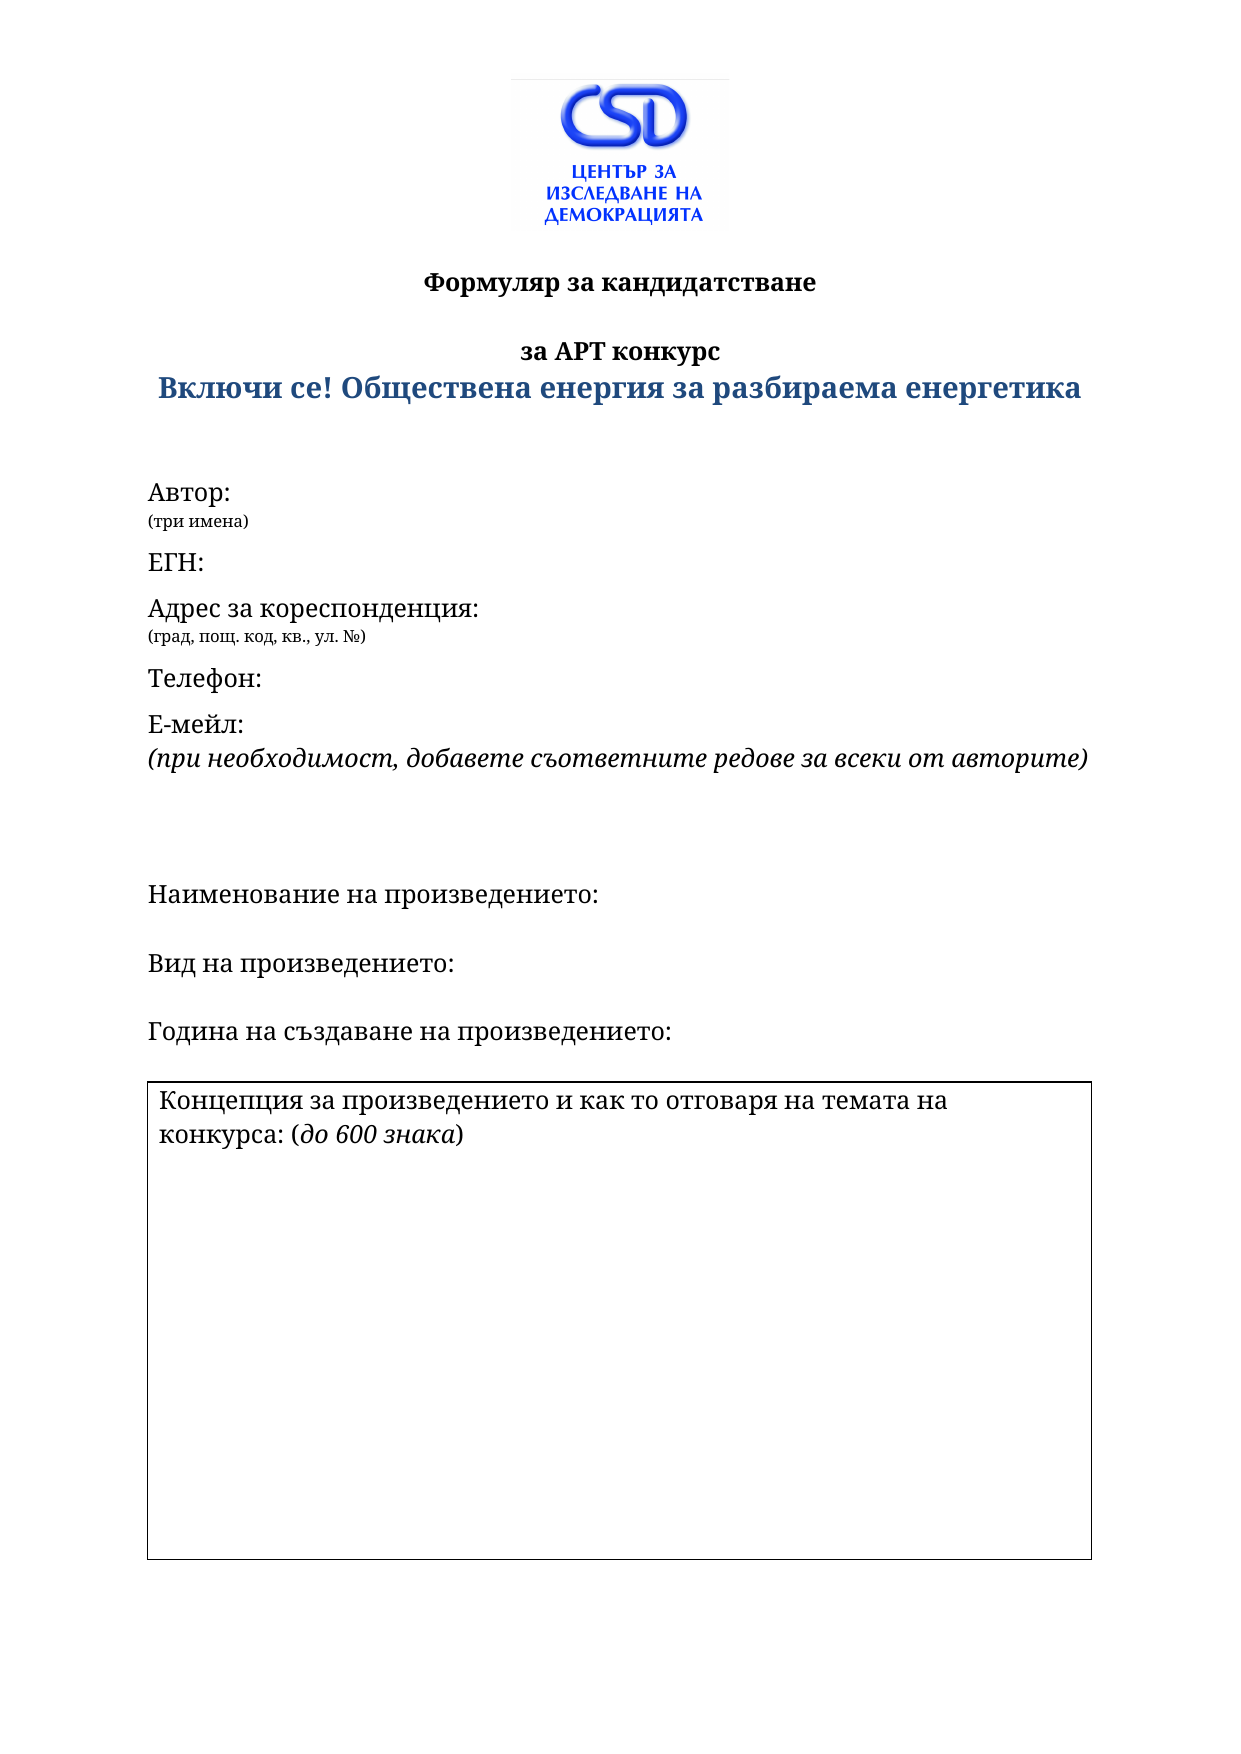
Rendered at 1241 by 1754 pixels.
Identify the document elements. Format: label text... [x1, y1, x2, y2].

text Адрес за кореспонденция: [148, 591, 1092, 625]
text Наименование на произведението: [148, 877, 1092, 911]
text Година на създаване на произведението: [148, 1013, 1092, 1047]
text (три имена) [148, 509, 1092, 532]
text Телефон: [148, 660, 1092, 694]
text ЕГН: [148, 544, 1092, 578]
text Вид на произведението: [148, 945, 1092, 979]
text Формуляр за кандидатстване [148, 265, 1092, 299]
text Включи се! Обществена енергия за разбираема енергетика [148, 367, 1092, 407]
text за АРТ конкурс [148, 333, 1092, 367]
table_header Концепция за произведението и как то отговаря на темата на конкурса: (до 600 знака) [148, 1083, 1091, 1559]
text Автор: [148, 475, 1092, 509]
text Е-мейл: [148, 707, 1092, 741]
text (град, пощ. код, кв., ул. №) [148, 625, 1092, 648]
text (при необходимост, добавете съответните редове за всеки от авторите) [148, 741, 1092, 775]
